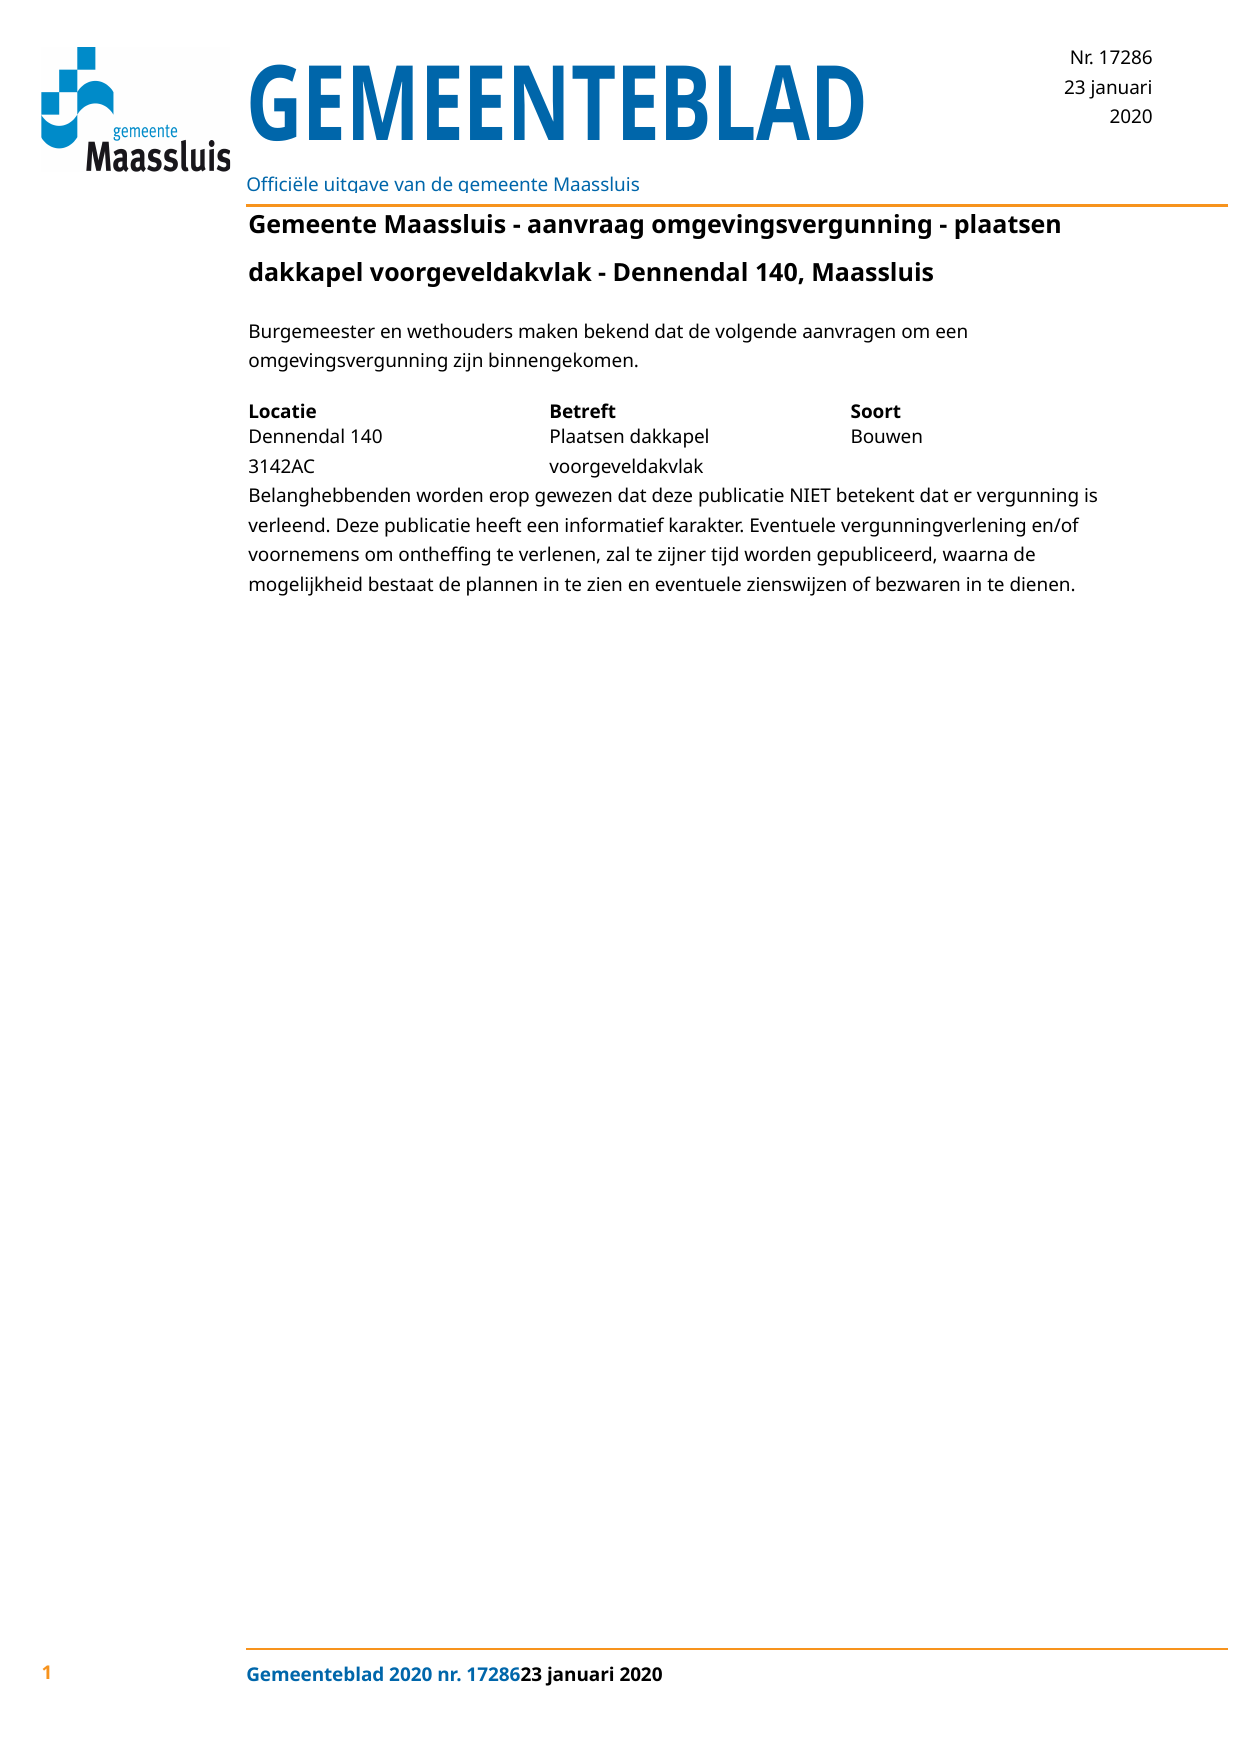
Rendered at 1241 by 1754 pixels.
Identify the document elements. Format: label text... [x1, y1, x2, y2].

picture [41, 47, 77, 92]
table_cell Plaatsen dakkapel voorgeveldakvlak [549, 424, 850, 479]
text Gemeente Maassluis - aanvraag omgevingsvergunning - plaatsen dakkapel voorgeveldakvlak - Dennendal 140, Maassluis [248, 207, 1152, 288]
table_cell Bouwen [850, 424, 1152, 479]
table_header Locatie [248, 398, 549, 424]
text Belanghebbenden worden erop gewezen dat deze publicatie NIET betekent dat er vergunning is verleend. Deze publicatie heeft een informatief karakter. Eventuele vergunningverlening en/of voornemens om ontheffing te verlenen, zal te zijner tijd worden gepubliceerd, waarna de mogelijkheid bestaat de plannen in te zien en eventuele zienswijzen of bezwaren in te dienen. [248, 482, 1152, 597]
table_header Soort [850, 398, 1152, 424]
text Burgemeester en wethouders maken bekend dat de volgende aanvragen om een omgevingsvergunning zijn binnengekomen. [248, 318, 1152, 373]
picture [41, 47, 231, 172]
table_cell Dennendal 140 3142AC [248, 424, 549, 479]
table_header Betreft [549, 398, 850, 424]
